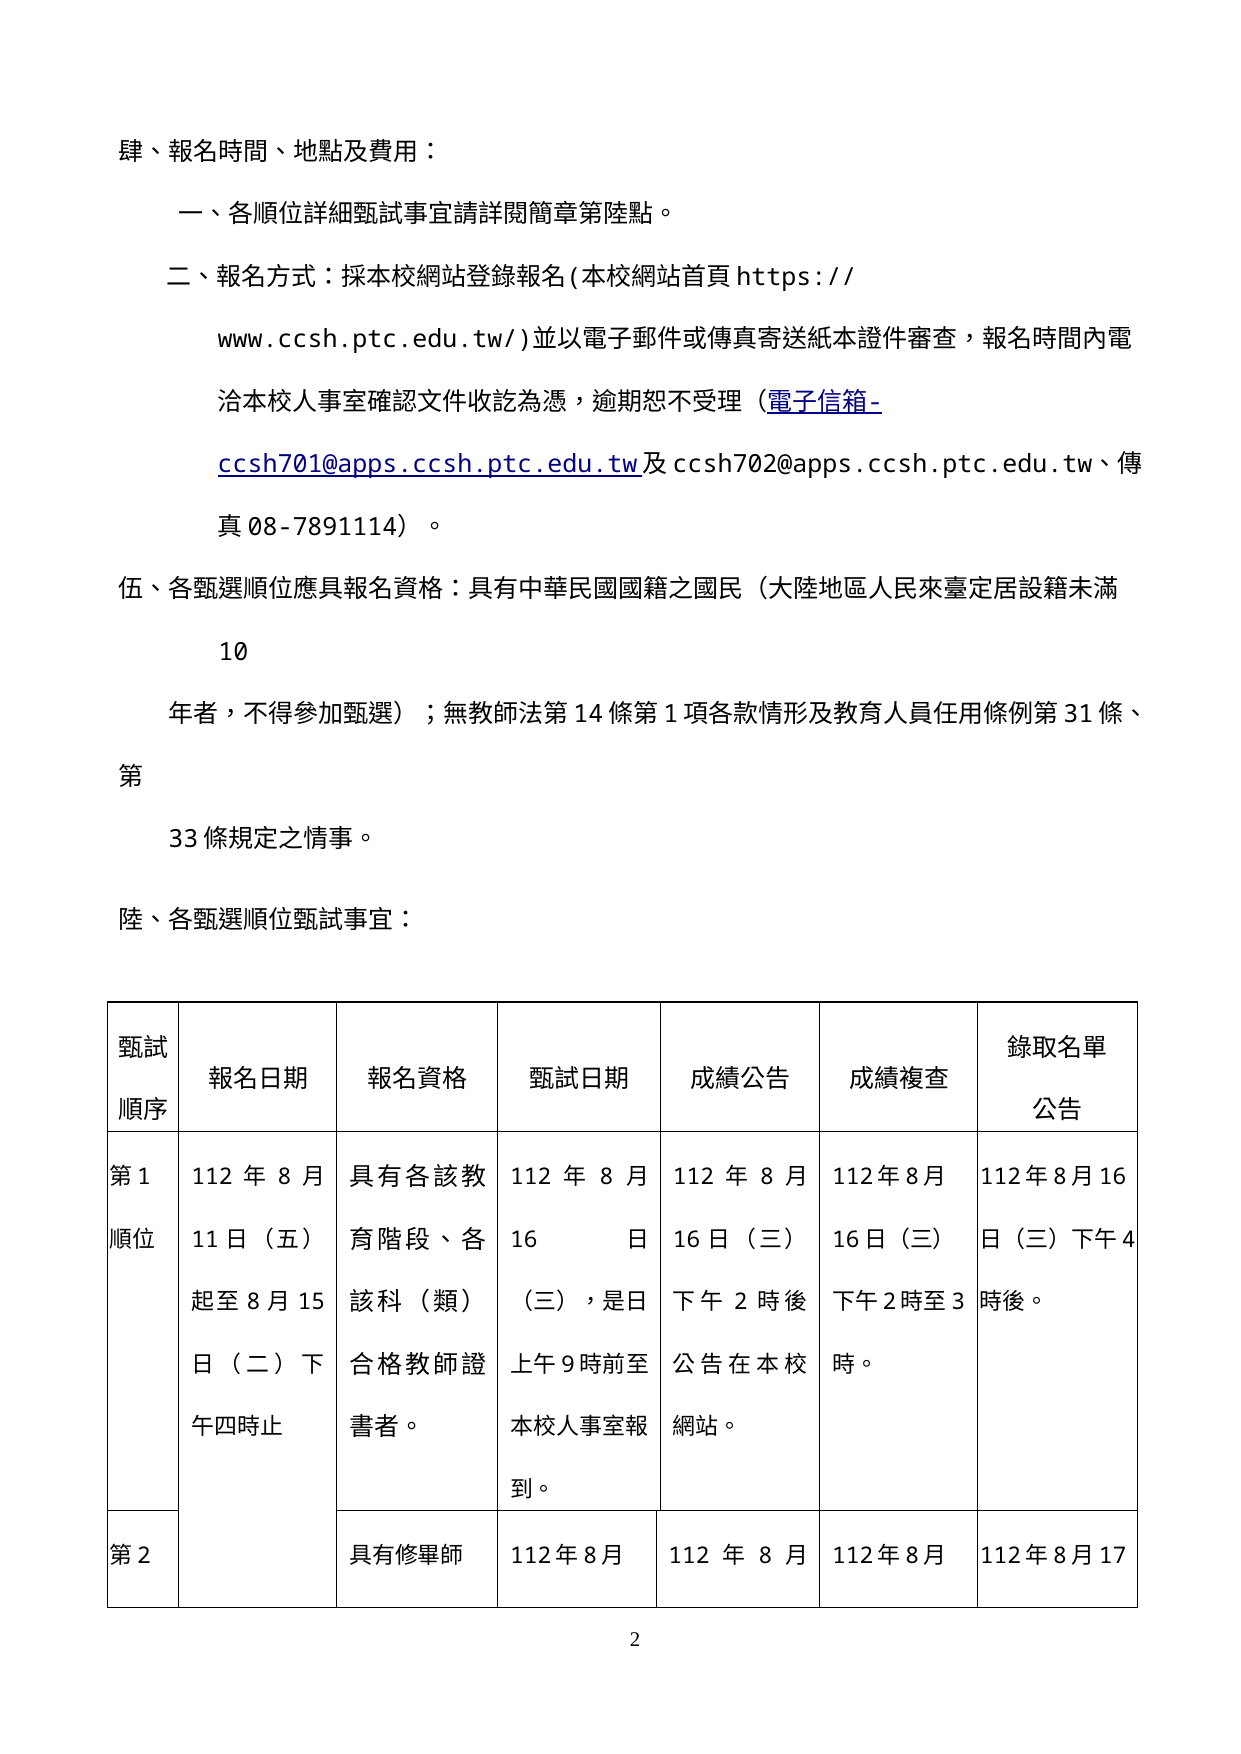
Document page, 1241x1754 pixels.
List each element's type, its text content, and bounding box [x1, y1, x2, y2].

text 陸、各甄選順位甄試事宜： [118, 876, 1152, 939]
text 一、各順位詳細甄試事宜請詳閱簡章第陸點。 [118, 170, 1152, 233]
table_cell 112年8月17 [978, 1511, 1137, 1607]
table_header 報名資格 [337, 1003, 497, 1131]
text 年者，不得參加甄選）；無教師法第14條第1項各款情形及教育人員任用條例第31條、第 [118, 670, 1152, 795]
text 肆、報名時間、地點及費用： [118, 108, 1152, 170]
table_header 成績複查 [820, 1003, 977, 1131]
table_cell 112年8月11日（五）起至8月15日（二）下午四時止 [179, 1132, 336, 1607]
table_cell 具有各該教育階段、各該科（類）合格教師證書者。 [337, 1132, 497, 1510]
table_header 錄取名單 公告 [978, 1003, 1137, 1131]
table_cell 112年8月 [820, 1511, 977, 1607]
table_cell 112年8月 [498, 1511, 656, 1607]
table_header 甄試順序 [108, 1003, 178, 1131]
table_cell 第1順位 [108, 1132, 178, 1510]
table_cell 112年8月16日（三）下午2時至3時。 [820, 1132, 977, 1510]
text 二、報名方式：採本校網站登錄報名(本校網站首頁https://www.ccsh.ptc.edu.tw/)並以電子郵件或傳真寄送紙本證件審查，報名時間內電洽本校人事室確認文件收訖為憑，逾期恕不受理（電子信箱-ccsh701@apps.ccsh.ptc.edu.tw及ccsh702@apps.ccsh.ptc.edu.tw、傳真08-7891114）。 [166, 233, 1152, 545]
text 33條規定之情事。 [118, 795, 1152, 858]
table_cell 112年8月 [657, 1511, 819, 1607]
table_cell 具有修畢師 [337, 1511, 497, 1607]
text 伍、各甄選順位應具報名資格：具有中華民國國籍之國民（大陸地區人民來臺定居設籍未滿10 [118, 545, 1152, 670]
table_cell 112年8月16日（三）下午4時後。 [978, 1132, 1137, 1510]
table_cell 第2 [108, 1511, 178, 1607]
table_header 甄試日期 [498, 1003, 660, 1131]
table_cell 112年8月16日（三），是日上午9時前至本校人事室報到。 [498, 1132, 660, 1510]
table_header 成績公告 [661, 1003, 819, 1131]
table_cell 112年8月16日（三）下午2時後公告在本校網站。 [661, 1132, 819, 1510]
table_header 報名日期 [179, 1003, 336, 1131]
